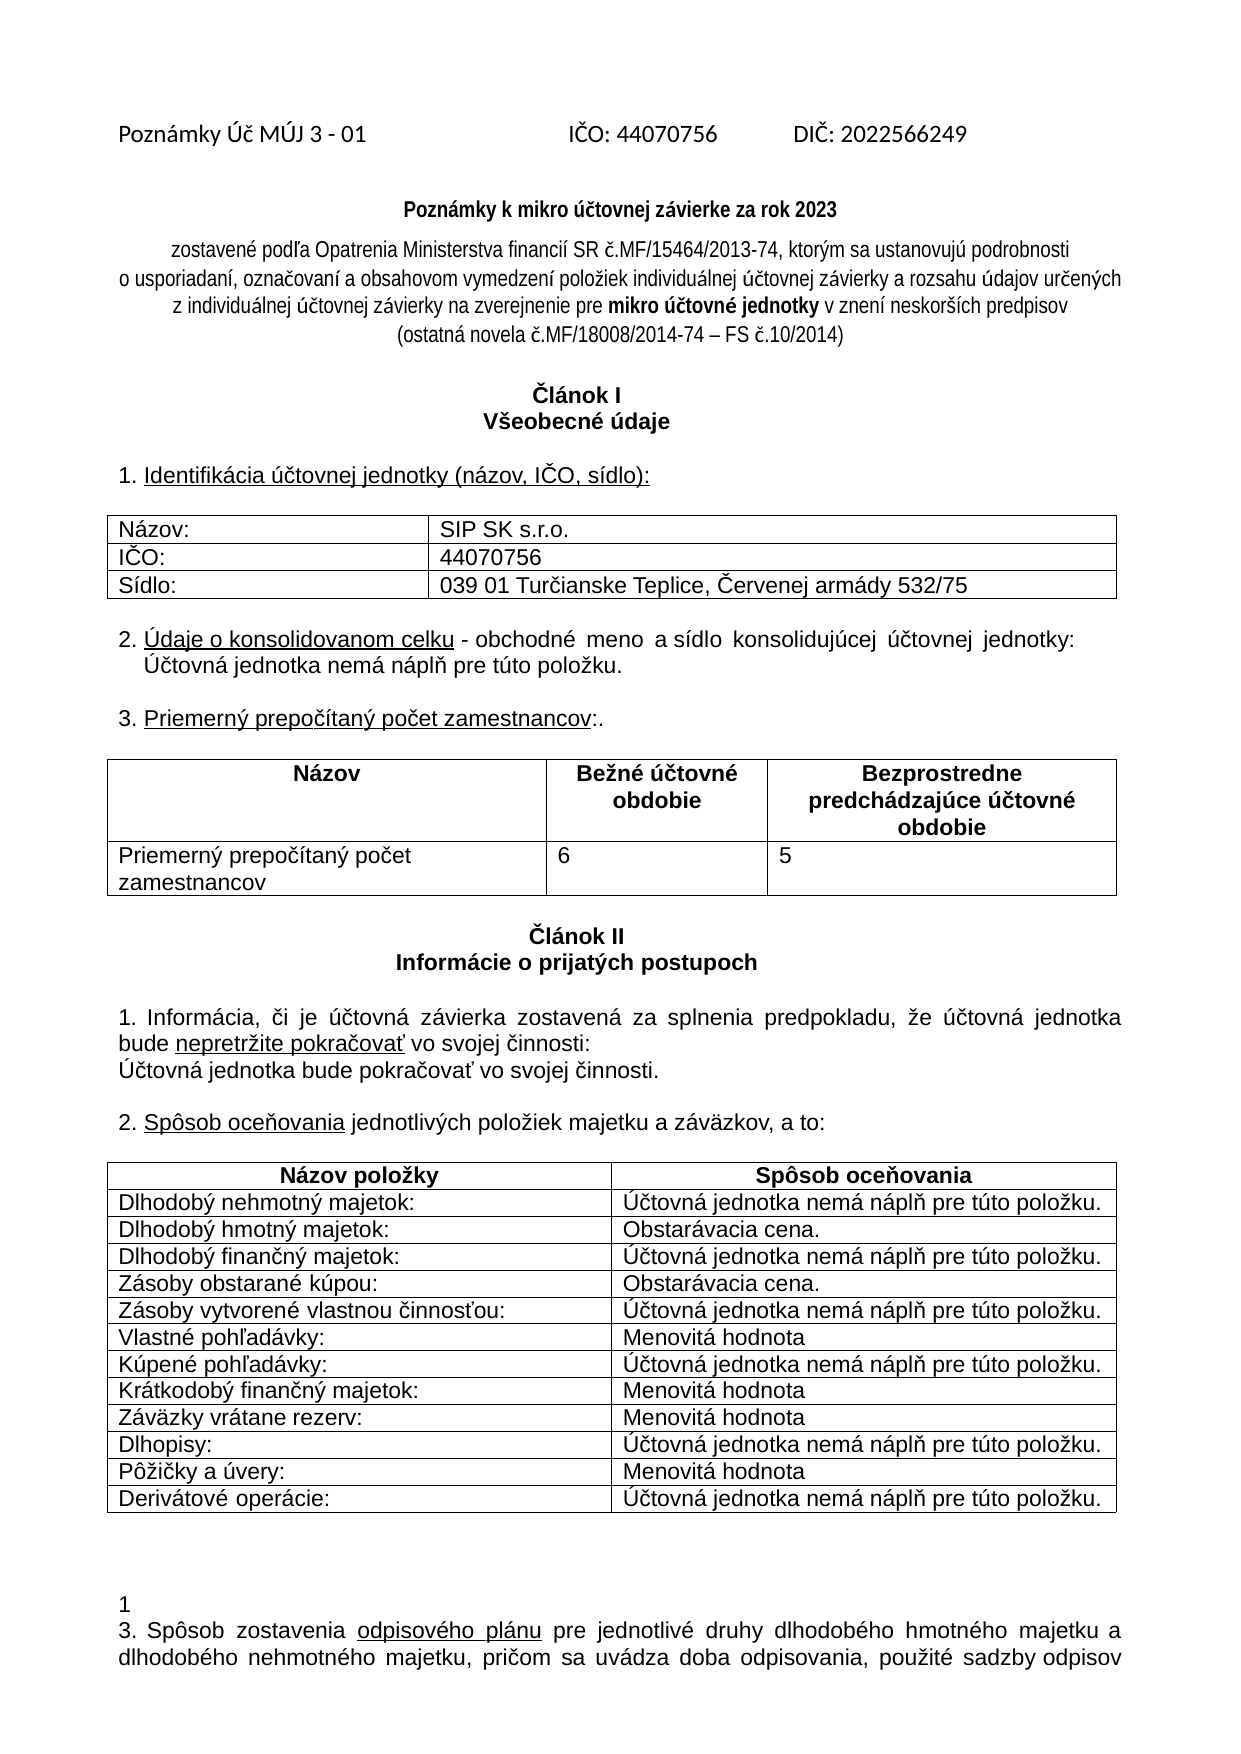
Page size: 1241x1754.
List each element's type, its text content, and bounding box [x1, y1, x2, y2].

table_cell Dlhodobý nehmotný majetok: [108, 1190, 611, 1216]
table_cell Derivátové operácie: [108, 1486, 611, 1511]
text 1. Informácia, či je účtovná závierka zostavená za splnenia predpokladu, že účtovná jednotka bude nepretržite pokračovať vo svojej činnosti: [118, 1004, 1122, 1057]
table_cell Obstarávacia cena. [612, 1271, 1116, 1296]
table_cell Sídlo: [108, 571, 428, 598]
table_cell Priemerný prepočítaný počet zamestnancov [108, 842, 546, 895]
table_cell Kúpené pohľadávky: [108, 1351, 611, 1377]
table_header SIP SK s.r.o. [429, 516, 1116, 543]
text Účtovná jednotka nemá náplň pre túto položku. [118, 652, 1122, 678]
table_cell Dlhodobý finančný majetok: [108, 1244, 611, 1269]
table_cell Účtovná jednotka nemá náplň pre túto položku. [612, 1298, 1116, 1323]
table_cell Menovitá hodnota [612, 1324, 1116, 1350]
table_cell 44070756 [429, 544, 1116, 570]
table_cell Účtovná jednotka nemá náplň pre túto položku. [612, 1432, 1116, 1458]
table_header Bežné účtovné obdobie [547, 760, 767, 841]
table_header Názov položky [108, 1163, 611, 1189]
text 1 [118, 1591, 1122, 1617]
table_cell Účtovná jednotka nemá náplň pre túto položku. [612, 1190, 1116, 1216]
table_header Spôsob oceňovania [612, 1163, 1116, 1189]
text Poznámky k mikro účtovnej závierke za rok 2023 [118, 195, 1122, 223]
text Článok II [118, 923, 1035, 949]
table_cell 6 [547, 842, 767, 895]
table_header Názov: [108, 516, 428, 543]
text zostavené podľa Opatrenia Ministerstva financií SR č.MF/15464/2013-74, ktorým sa ustanovujú podrobnosti o usporiadaní, označovaní a obsahovom vymedzení položiek individuálnej účtovnej závierky a rozsahu údajov určených z individuálnej účtovnej závierky na zverejnenie pre mikro účtovné jednotky v znení neskorších predpisov [118, 236, 1122, 320]
table_cell 5 [768, 842, 1116, 895]
table_cell Pôžičky a úvery: [108, 1459, 611, 1484]
table_cell Účtovná jednotka nemá náplň pre túto položku. [612, 1351, 1116, 1377]
table_cell Účtovná jednotka nemá náplň pre túto položku. [612, 1486, 1116, 1511]
table_cell Krátkodobý finančný majetok: [108, 1378, 611, 1404]
text Účtovná jednotka bude pokračovať vo svojej činnosti. [118, 1057, 1122, 1083]
text 2. Spôsob oceňovania jednotlivých položiek majetku a záväzkov, a to: [118, 1109, 1122, 1136]
text 2. Údaje o konsolidovanom celku - obchodné meno a sídlo konsolidujúcej účtovnej jednotky: [118, 626, 1122, 652]
table_cell Zásoby vytvorené vlastnou činnosťou: [108, 1298, 611, 1323]
table_cell Záväzky vrátane rezerv: [108, 1405, 611, 1431]
text 3. Priemerný prepočítaný počet zamestnancov:. [118, 705, 1122, 732]
table_cell 039 01 Turčianske Teplice, Červenej armády 532/75 [429, 571, 1116, 598]
text Informácie o prijatých postupoch [118, 949, 1035, 976]
table_cell IČO: [108, 544, 428, 570]
table_cell Menovitá hodnota [612, 1378, 1116, 1404]
table_cell Vlastné pohľadávky: [108, 1324, 611, 1350]
text (ostatná novela č.MF/18008/2014-74 – FS č.10/2014) [118, 320, 1122, 348]
table_header Názov [108, 760, 546, 841]
table_cell Účtovná jednotka nemá náplň pre túto položku. [612, 1244, 1116, 1269]
text 1. Identifikácia účtovnej jednotky (názov, IČO, sídlo): [118, 462, 1122, 488]
text Všeobecné údaje [118, 408, 1034, 435]
table_cell Menovitá hodnota [612, 1459, 1116, 1484]
table_cell Menovitá hodnota [612, 1405, 1116, 1431]
text 3. Spôsob zostavenia odpisového plánu pre jednotlivé druhy dlhodobého hmotného majetku a dlhodobého nehmotného majetku, pričom sa uvádza doba odpisovania, použité sadzby odpisov [118, 1617, 1122, 1670]
table_cell Obstarávacia cena. [612, 1217, 1116, 1243]
table_cell Dlhopisy: [108, 1432, 611, 1458]
text Článok I [118, 382, 1035, 408]
table_cell Dlhodobý hmotný majetok: [108, 1217, 611, 1243]
table_header Bezprostredne predchádzajúce účtovné obdobie [768, 760, 1116, 841]
table_cell Zásoby obstarané kúpou: [108, 1271, 611, 1296]
